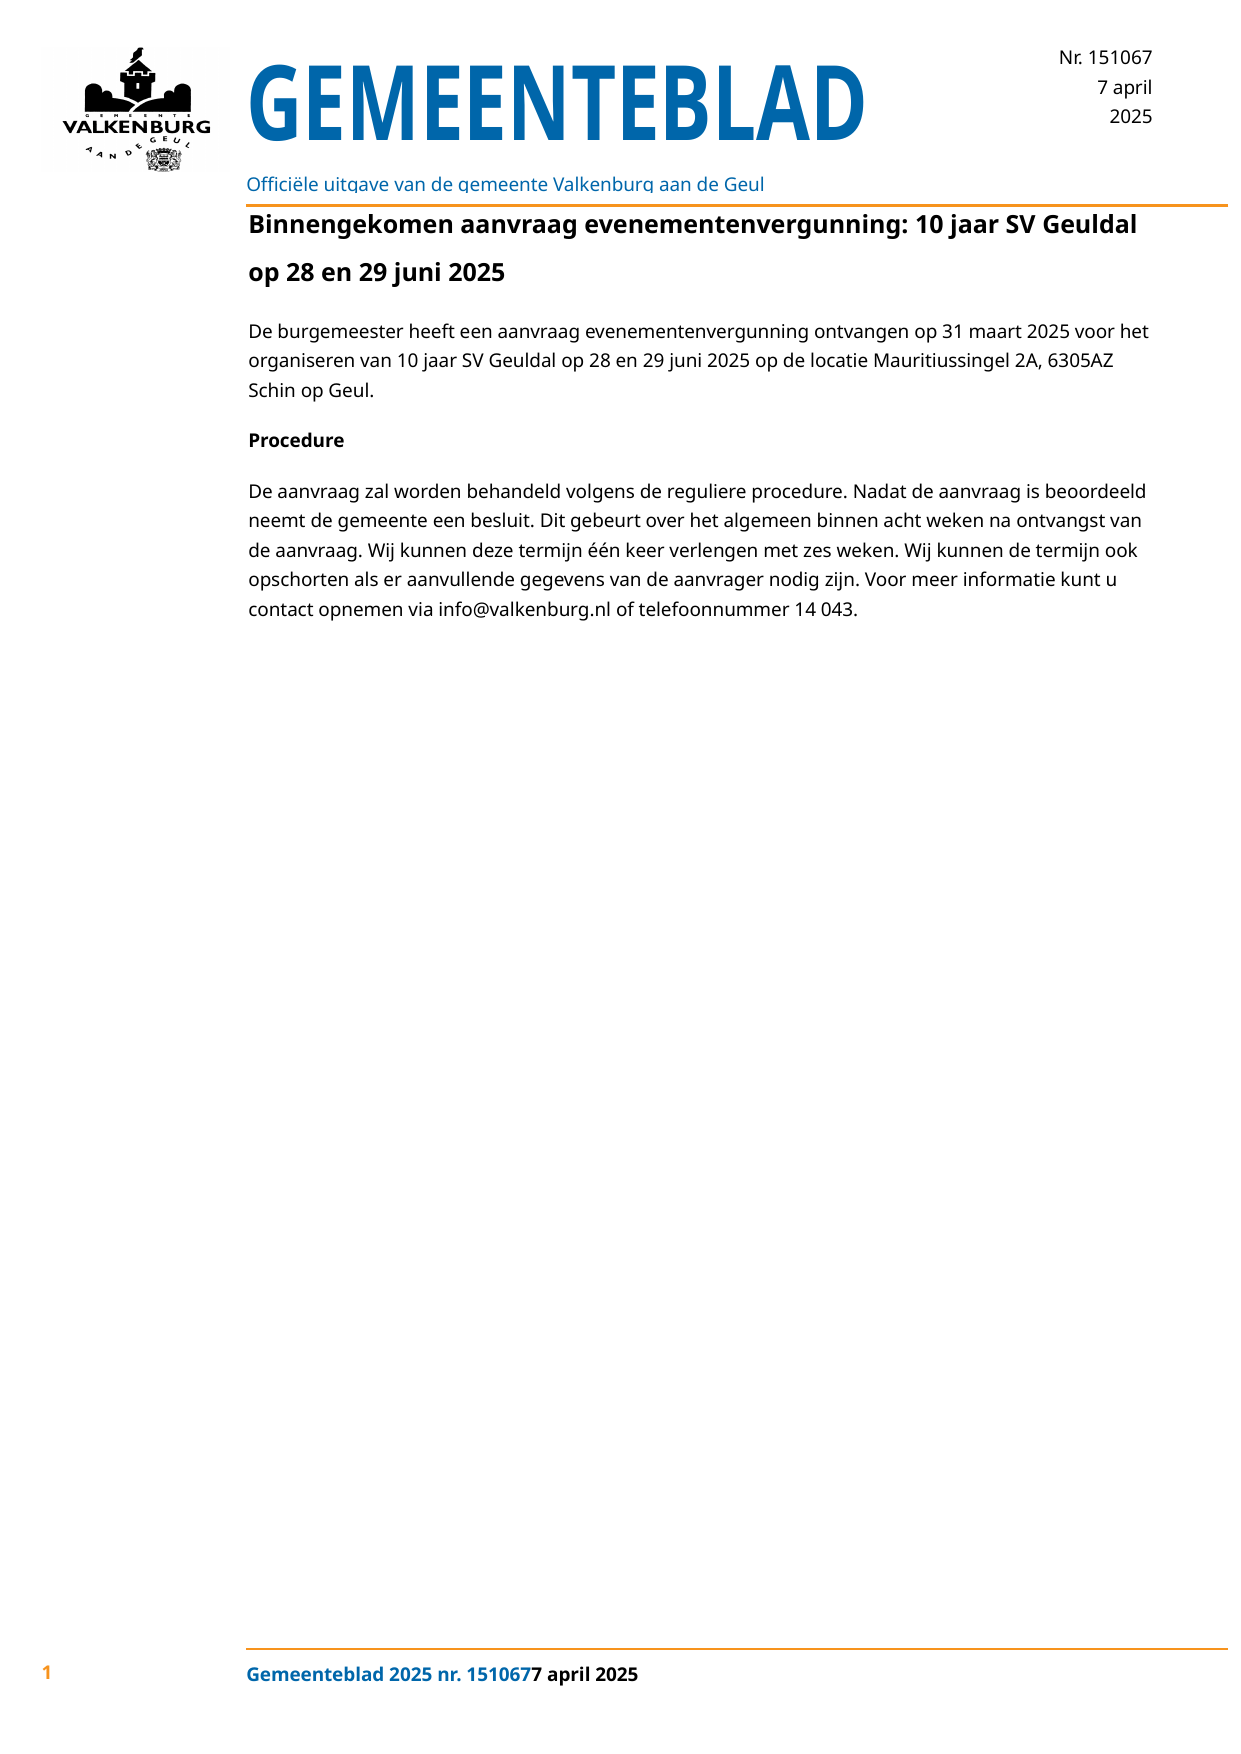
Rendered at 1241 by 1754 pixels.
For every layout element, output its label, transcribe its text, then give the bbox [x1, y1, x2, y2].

text De burgemeester heeft een aanvraag evenementenvergunning ontvangen op 31 maart 2025 voor het organiseren van 10 jaar SV Geuldal op 28 en 29 juni 2025 op de locatie Mauritiussingel 2A, 6305AZ Schin op Geul. [248, 318, 1152, 403]
text De aanvraag zal worden behandeld volgens de reguliere procedure. Nadat de aanvraag is beoordeeld neemt de gemeente een besluit. Dit gebeurt over het algemeen binnen acht weken na ontvangst van de aanvraag. Wij kunnen deze termijn één keer verlengen met zes weken. Wij kunnen de termijn ook opschorten als er aanvullende gegevens van de aanvrager nodig zijn. Voor meer informatie kunt u contact opnemen via info@valkenburg.nl of telefoonnummer 14 043. [248, 478, 1152, 622]
text Procedure [248, 427, 1152, 453]
picture [41, 47, 231, 172]
text Binnengekomen aanvraag evenementenvergunning: 10 jaar SV Geuldal op 28 en 29 juni 2025 [248, 207, 1152, 288]
